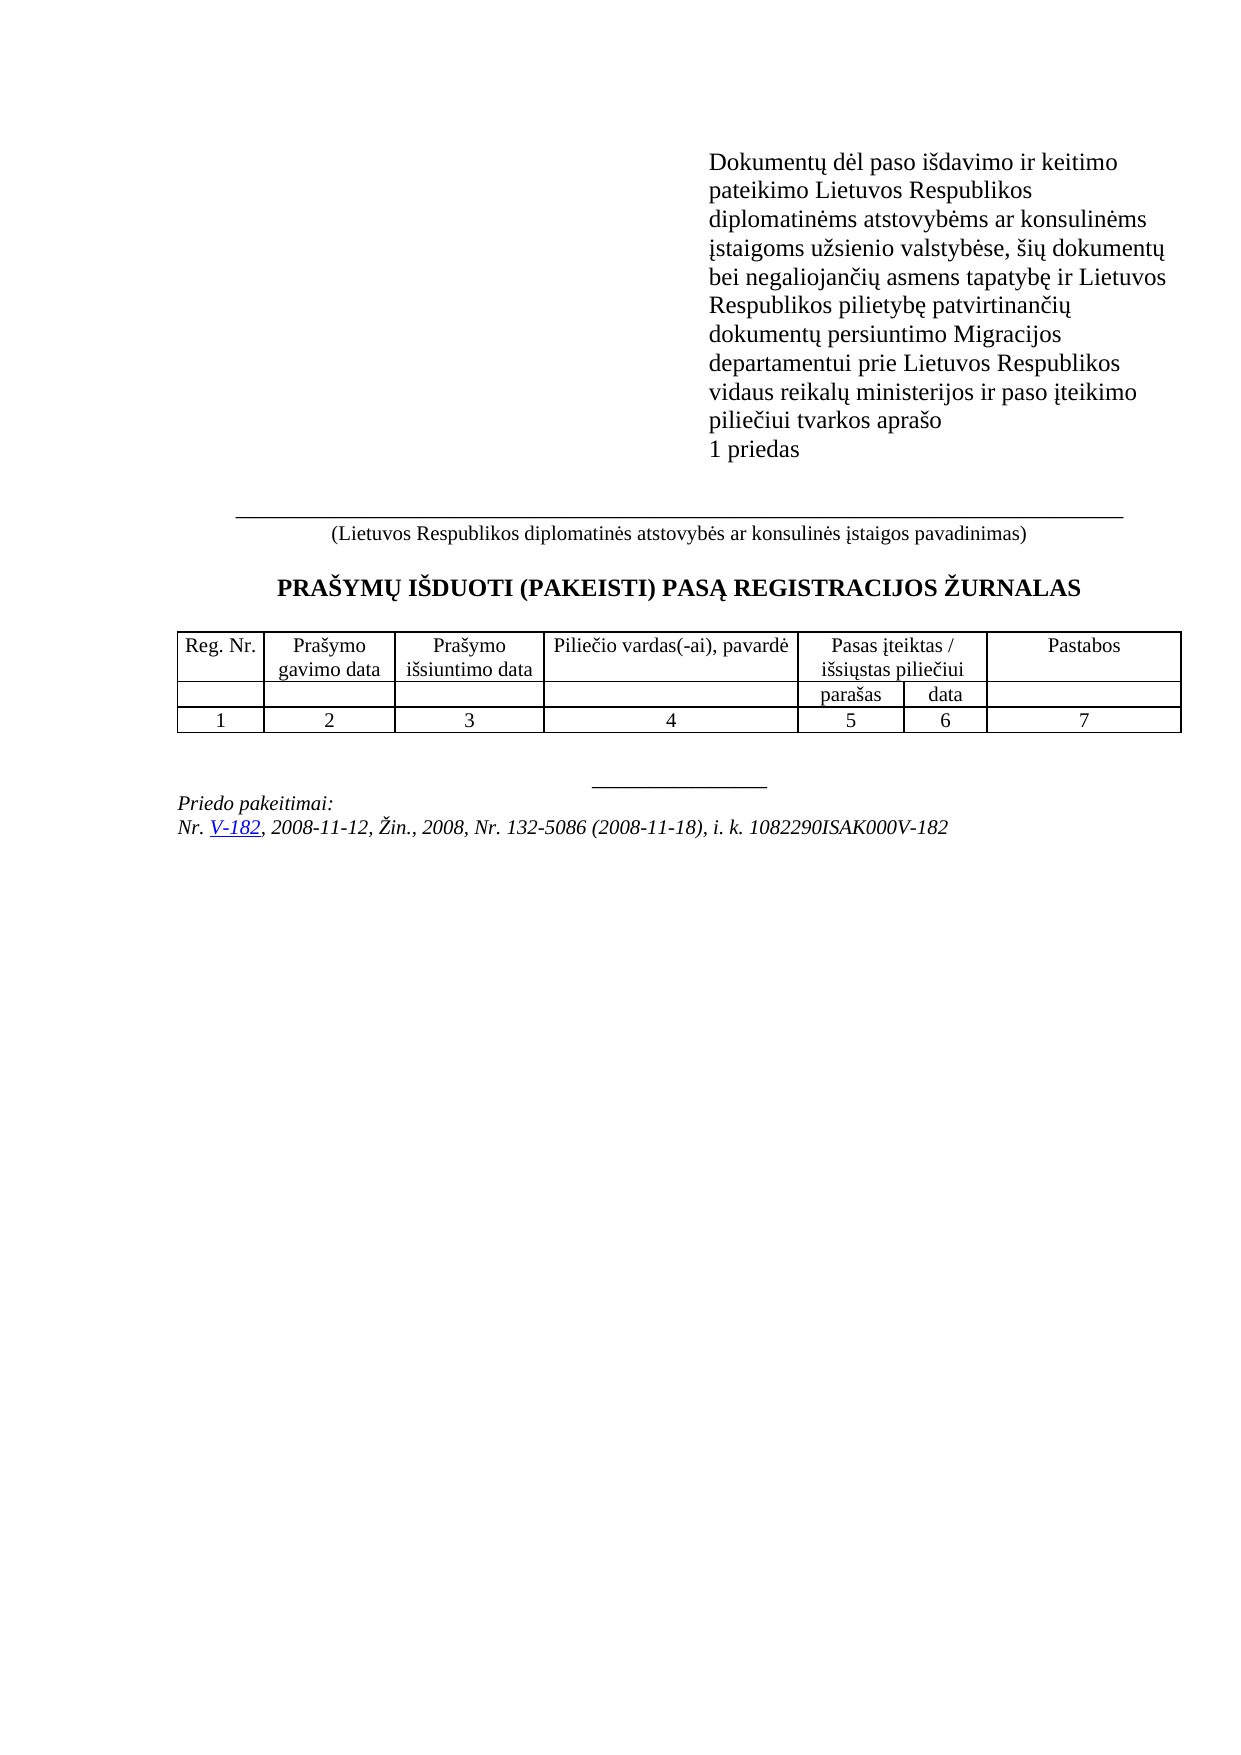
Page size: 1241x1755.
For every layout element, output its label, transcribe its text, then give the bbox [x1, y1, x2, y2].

text _______________________________________________________________________ [177, 492, 1181, 521]
text ______________ [177, 762, 1181, 791]
table_header Piliečio vardas(-ai), pavardė [545, 633, 797, 681]
table_header Pastabos [988, 633, 1180, 681]
text 1 priedas [177, 434, 1181, 463]
text Priedo pakeitimai: [177, 791, 1181, 815]
table_header Prašymo gavimo data [265, 633, 394, 681]
table_cell [396, 682, 543, 706]
table_cell 7 [988, 708, 1180, 732]
table_cell 1 [178, 708, 263, 732]
table_cell [178, 682, 263, 706]
text (Lietuvos Respublikos diplomatinės atstovybės ar konsulinės įstaigos pavadinimas) [177, 521, 1181, 545]
text pateikimo Lietuvos Respublikos [177, 176, 1181, 204]
text PRAŠYMŲ IŠDUOTI (PAKEISTI) PASĄ REGISTRACIJOS ŽURNALAS [177, 573, 1181, 602]
table_cell 3 [396, 708, 543, 732]
table_cell [988, 682, 1180, 706]
text Respublikos pilietybę patvirtinančių [177, 291, 1181, 319]
text įstaigoms užsienio valstybėse, šių dokumentų [177, 233, 1181, 262]
text diplomatinėms atstovybėms ar konsulinėms [177, 204, 1181, 233]
table_cell 4 [545, 708, 797, 732]
table_cell parašas [799, 682, 903, 706]
table_cell [265, 682, 394, 706]
text Dokumentų dėl paso išdavimo ir keitimo [177, 147, 1181, 176]
table_cell data [905, 682, 986, 706]
text dokumentų persiuntimo Migracijos [177, 319, 1181, 348]
table_cell 2 [265, 708, 394, 732]
table_header Pasas įteiktas / išsiųstas piliečiui [799, 633, 986, 681]
table_header Prašymo išsiuntimo data [396, 633, 543, 681]
text departamentui prie Lietuvos Respublikos [177, 348, 1181, 377]
table_cell [545, 682, 797, 706]
table_header Reg. Nr. [178, 633, 263, 681]
text Nr. V-182, 2008-11-12, Žin., 2008, Nr. 132-5086 (2008-11-18), i. k. 1082290ISAK000V-182 [177, 815, 1181, 839]
text piliečiui tvarkos aprašo [177, 406, 1181, 434]
table_cell 6 [905, 708, 986, 732]
text bei negaliojančių asmens tapatybę ir Lietuvos [177, 262, 1181, 291]
text vidaus reikalų ministerijos ir paso įteikimo [177, 377, 1181, 406]
table_cell 5 [799, 708, 903, 732]
